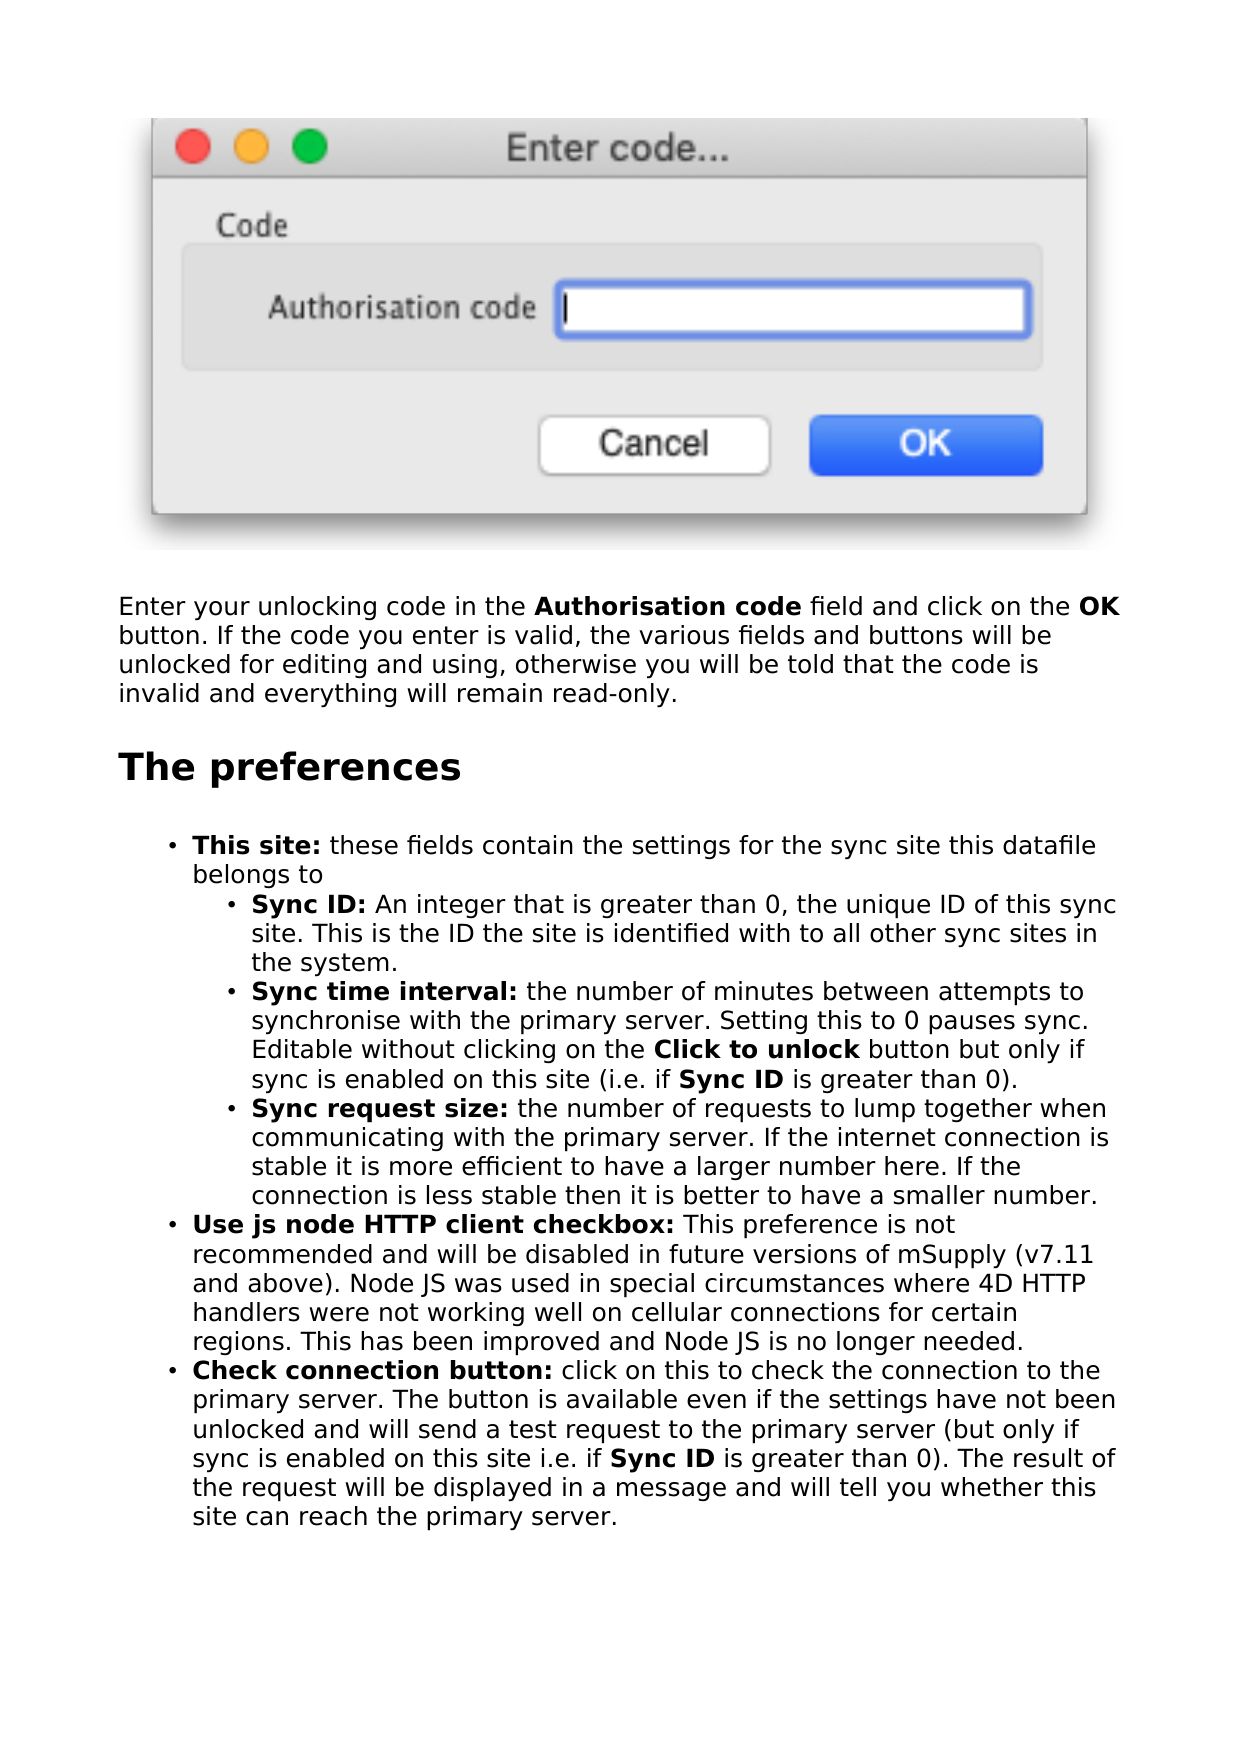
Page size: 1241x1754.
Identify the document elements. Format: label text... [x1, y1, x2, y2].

picture [118, 118, 1123, 550]
subtitle The preferences [118, 746, 1122, 789]
text Enter your unlocking code in the Authorisation code field and click on the OK button. If the code you enter is valid, the various fields and buttons will be unlocked for editing and using, otherwise you will be told that the code is invalid and everything will remain read-only. [118, 592, 1122, 708]
list This site: these fields contain the settings for the sync site this datafile belongs to [177, 831, 1122, 890]
list Sync request size: the number of requests to lump together when communicating with the primary server. If the internet connection is stable it is more efficient to have a larger number here. If the connection is less stable then it is better to have a smaller number. [236, 1094, 1122, 1211]
list Use js node HTTP client checkbox: This preference is not recommended and will be disabled in future versions of mSupply (v7.11 and above). Node JS was used in special circumstances where 4D HTTP handlers were not working well on cellular connections for certain regions. This has been improved and Node JS is no longer needed. [177, 1211, 1122, 1356]
list Check connection button: click on this to check the connection to the primary server. The button is available even if the settings have not been unlocked and will send a test request to the primary server (but only if sync is enabled on this site i.e. if Sync ID is greater than 0). The result of the request will be displayed in a message and will tell you whether this site can reach the primary server. [177, 1356, 1122, 1531]
list Sync time interval: the number of minutes between attempts to synchronise with the primary server. Setting this to 0 pauses sync. Editable without clicking on the Click to unlock button but only if sync is enabled on this site (i.e. if Sync ID is greater than 0). [236, 977, 1122, 1094]
list Sync ID: An integer that is greater than 0, the unique ID of this sync site. This is the ID the site is identified with to all other sync sites in the system. [236, 890, 1122, 977]
